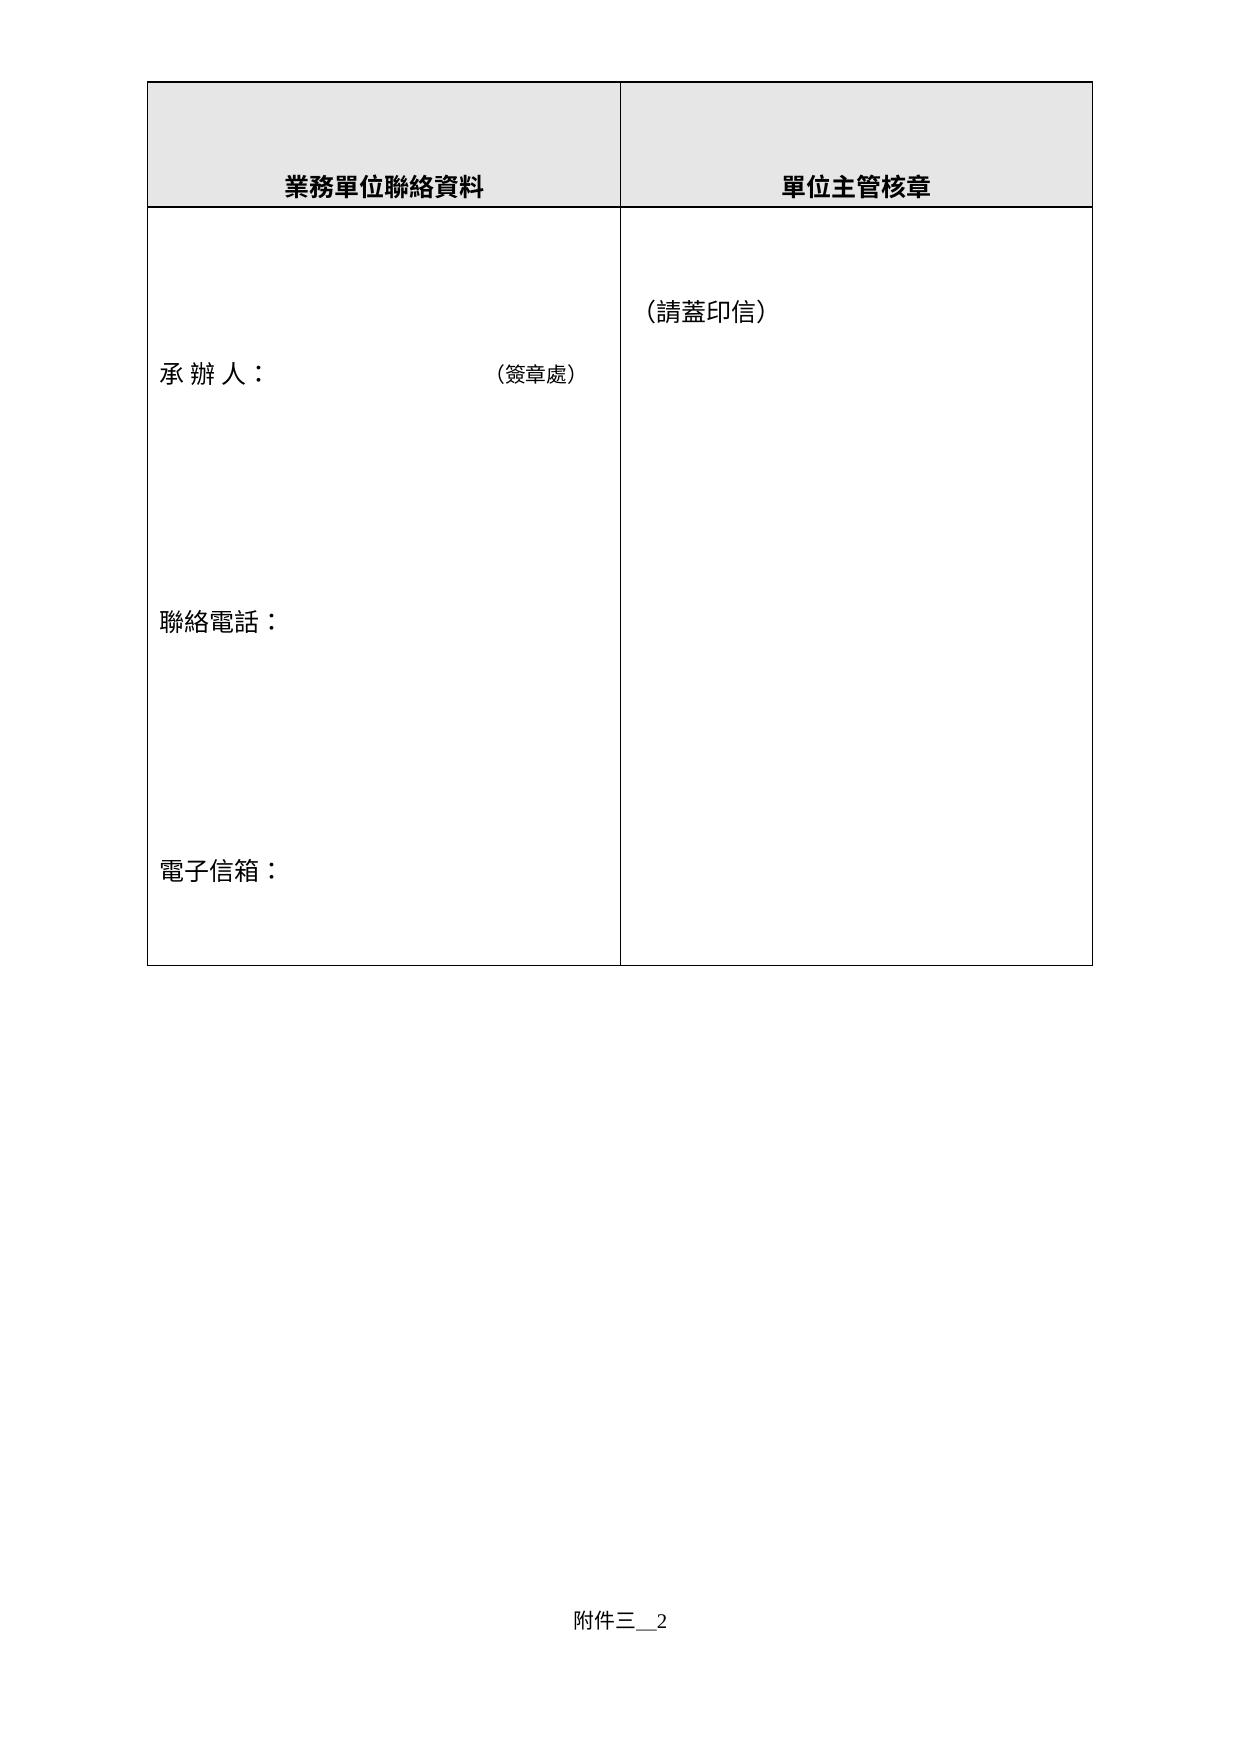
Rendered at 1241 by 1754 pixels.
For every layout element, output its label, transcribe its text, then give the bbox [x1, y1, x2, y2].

table_header 業務單位聯絡資料 [148, 83, 620, 206]
table_header 單位主管核章 [621, 83, 1092, 206]
table_cell （請蓋印信） [621, 208, 1092, 965]
table_cell 承辦人： （簽章處） 聯絡電話： 電子信箱： [148, 208, 620, 965]
